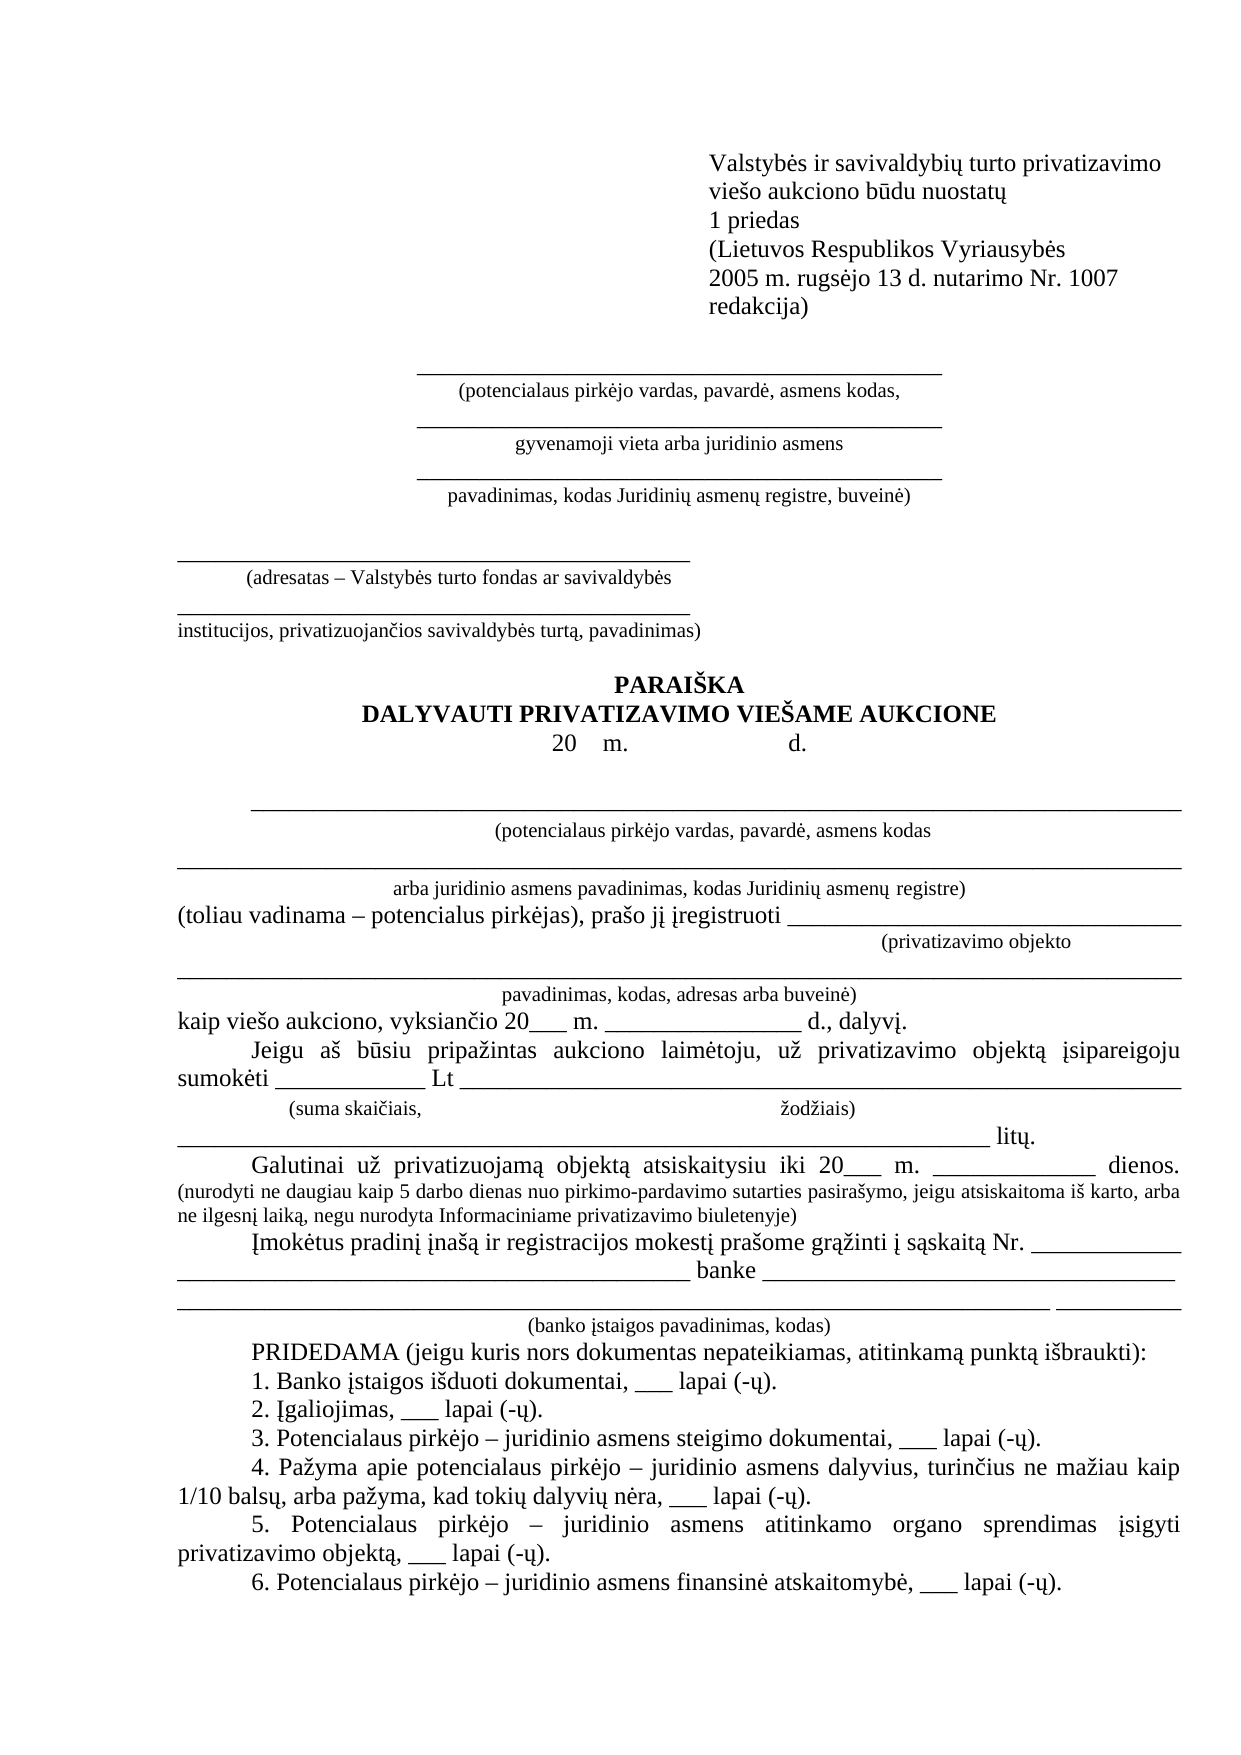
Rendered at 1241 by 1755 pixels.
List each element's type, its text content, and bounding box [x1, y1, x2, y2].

text __________ [177, 1284, 1181, 1313]
text 1 priedas [177, 205, 1181, 234]
text DALYVAUTI PRIVATIZAVIMO VIEŠAME AUKCIONE [177, 699, 1181, 728]
text 20 m. d. [177, 728, 1181, 757]
text 2. Įgaliojimas, ___ lapai (-ų). [177, 1394, 1181, 1423]
text 2005 m. rugsėjo 13 d. nutarimo Nr. 1007 redakcija) [709, 263, 1181, 320]
text Galutinai už privatizuojamą objektą atsiskaitysiu iki 20___ m. _____________ dienos. (nurodyti ne daugiau kaip 5 darbo dienas nuo pirkimo-pardavimo sutarties pasirašymo, jeigu atsiskaitoma iš karto, arba ne ilgesnį laiką, negu nurodyta Informaciniame privatizavimo biuletenyje) [177, 1150, 1181, 1227]
text (toliau vadinama – potencialus pirkėjas), prašo jį įregistruoti [177, 900, 1181, 929]
text _________________________________________ [177, 589, 1181, 618]
text pavadinimas, kodas Juridinių asmenų registre, buveinė) [177, 483, 1181, 507]
text arba juridinio asmens pavadinimas, kodas Juridinių asmenų registre) [177, 872, 1181, 900]
text pavadinimas, kodas, adresas arba buveinė) [177, 982, 1181, 1006]
text (Lietuvos Respublikos Vyriausybės [177, 234, 1181, 263]
text 6. Potencialaus pirkėjo – juridinio asmens finansinė atskaitomybė, ___ lapai (-ų). [177, 1567, 1181, 1596]
text banke _________________________________ [177, 1255, 1181, 1284]
text (banko įstaigos pavadinimas, kodas) [177, 1313, 1181, 1337]
text PARAIŠKA [177, 670, 1181, 699]
text kaip viešo aukciono, vyksiančio 20___ m. d., dalyvį. [177, 1006, 1181, 1035]
text Įmokėtus pradinį įnašą ir registracijos mokestį prašome grąžinti į sąskaitą Nr. [177, 1227, 1181, 1255]
text Valstybės ir savivaldybių turto privatizavimo viešo aukciono būdu nuostatų [709, 148, 1181, 205]
text (potencialaus pirkėjo vardas, pavardė, asmens kodas [177, 814, 1181, 843]
text PRIDEDAMA (jeigu kuris nors dokumentas nepateikiamas, atitinkamą punktą išbraukti): [177, 1337, 1181, 1366]
text (privatizavimo objekto [177, 929, 1181, 953]
text Jeigu aš būsiu pripažintas aukciono laimėtoju, už privatizavimo objektą įsipareigoju sumokėti ____________ Lt [177, 1035, 1181, 1092]
text _________________________________________________________________ litų. [177, 1121, 1181, 1150]
text 1. Banko įstaigos išduoti dokumentai, ___ lapai (-ų). [177, 1366, 1181, 1394]
text (suma skaičiais, žodžiais) [177, 1092, 1181, 1121]
text (potencialaus pirkėjo vardas, pavardė, asmens kodas, [177, 378, 1181, 402]
text institucijos, privatizuojančios savivaldybės turtą, pavadinimas) [177, 618, 1181, 642]
text (adresatas – Valstybės turto fondas ar savivaldybės [177, 565, 1181, 589]
text __________________________________________ [177, 454, 1181, 483]
text _________________________________________ [177, 536, 1181, 565]
text gyvenamoji vieta arba juridinio asmens [177, 430, 1181, 454]
text 3. Potencialaus pirkėjo – juridinio asmens steigimo dokumentai, ___ lapai (-ų). [177, 1423, 1181, 1452]
text 5. Potencialaus pirkėjo – juridinio asmens atitinkamo organo sprendimas įsigyti privatizavimo objektą, ___ lapai (-ų). [177, 1509, 1181, 1567]
text __________________________________________ [177, 402, 1181, 430]
text 4. Pažyma apie potencialaus pirkėjo – juridinio asmens dalyvius, turinčius ne mažiau kaip 1/10 balsų, arba pažyma, kad tokių dalyvių nėra, ___ lapai (-ų). [177, 1452, 1181, 1509]
text __________________________________________ [177, 349, 1181, 378]
